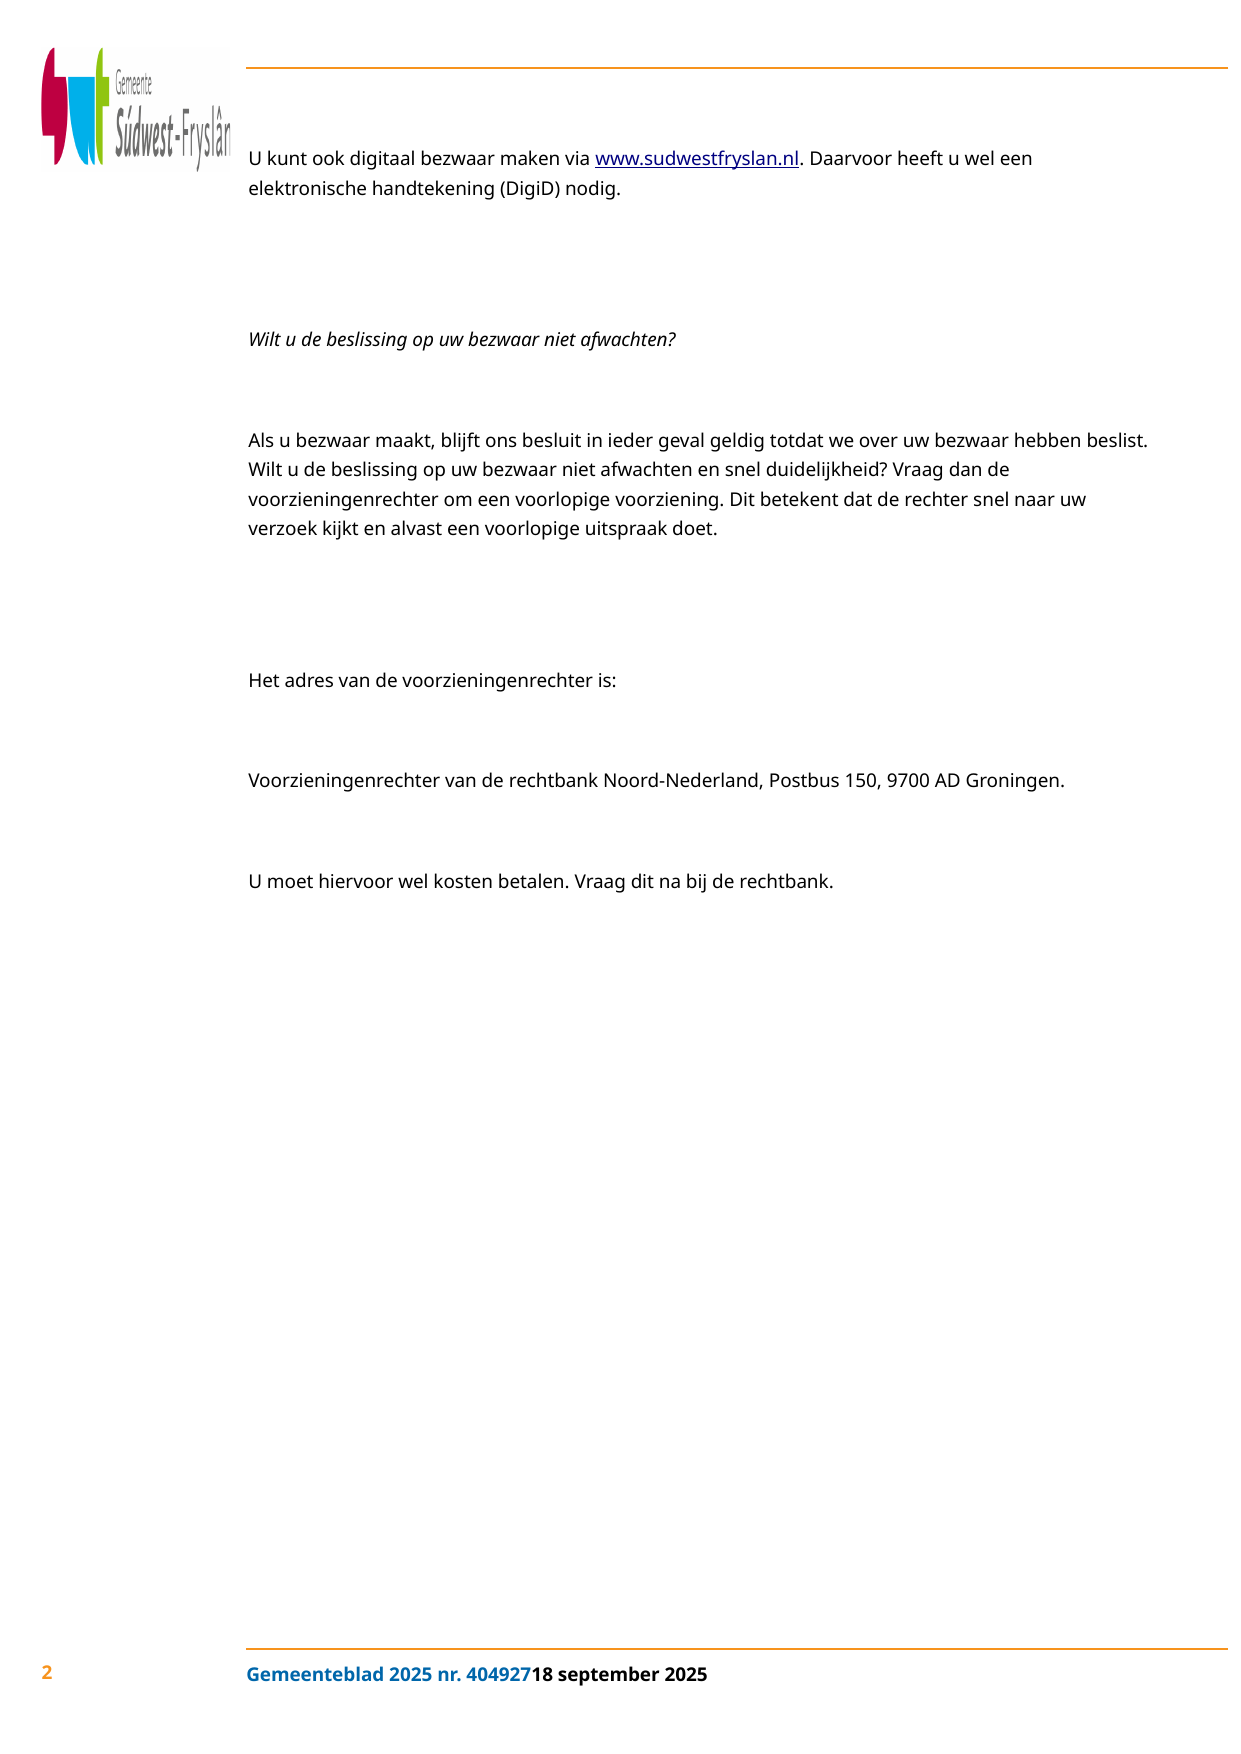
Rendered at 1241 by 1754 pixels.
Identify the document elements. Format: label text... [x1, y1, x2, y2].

text Het adres van de voorzieningenrechter is: [248, 667, 1152, 693]
text Voorzieningenrechter van de rechtbank Noord-Nederland, Postbus 150, 9700 AD Groningen. [248, 768, 1152, 793]
text U kunt ook digitaal bezwaar maken via www.sudwestfryslan.nl. Daarvoor heeft u wel een elektronische handtekening (DigiD) nodig. [248, 145, 1152, 201]
picture [41, 47, 231, 172]
text Als u bezwaar maakt, blijft ons besluit in ieder geval geldig totdat we over uw bezwaar hebben beslist. Wilt u de beslissing op uw bezwaar niet afwachten en snel duidelijkheid? Vraag dan de voorzieningenrechter om een voorlopige voorziening. Dit betekent dat de rechter snel naar uw verzoek kijkt en alvast een voorlopige uitspraak doet. [248, 427, 1152, 541]
text Wilt u de beslissing op uw bezwaar niet afwachten? [248, 326, 1152, 352]
text U moet hiervoor wel kosten betalen. Vraag dit na bij de rechtbank. [248, 868, 1152, 894]
